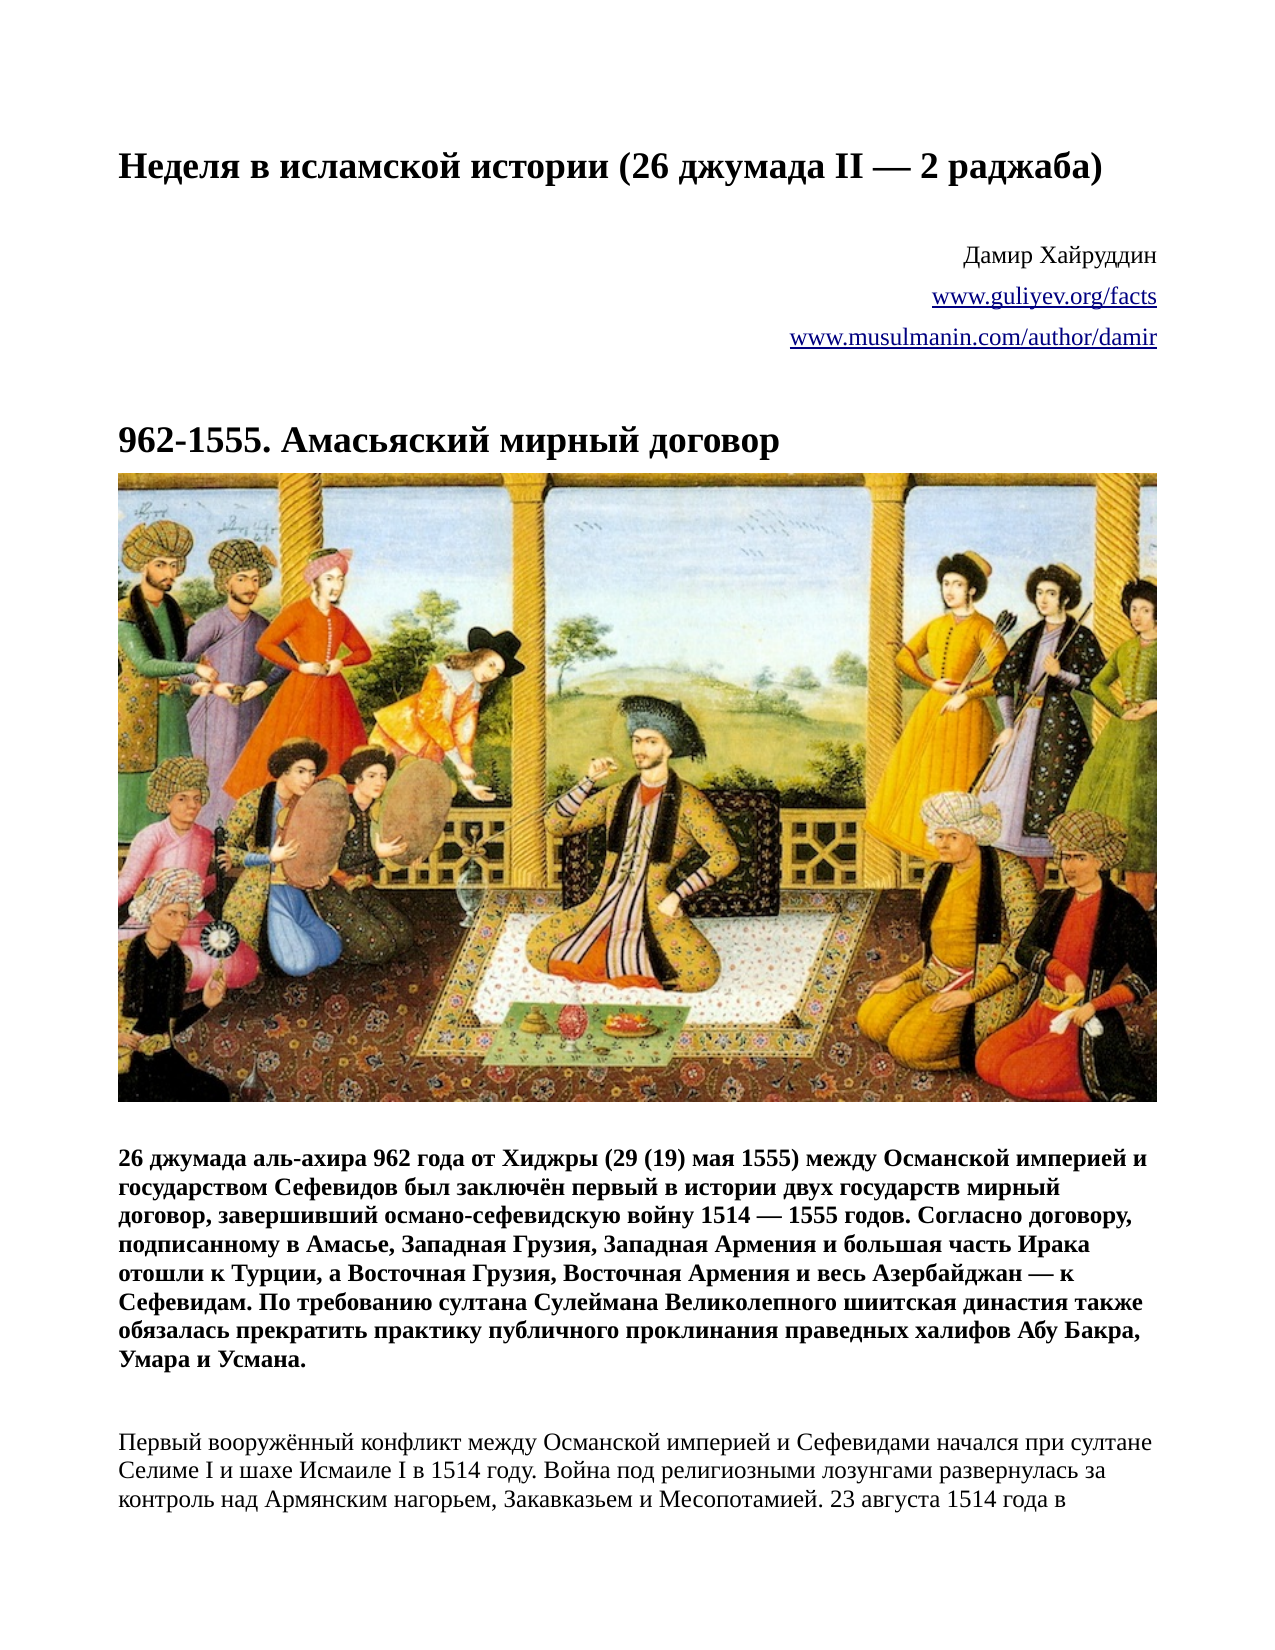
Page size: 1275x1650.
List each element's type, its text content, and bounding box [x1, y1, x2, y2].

text www.guliyev.org/facts [118, 281, 1157, 310]
text Дамир Хайруддин [118, 240, 1157, 269]
text www.musulmanin.com/author/damir [118, 322, 1157, 351]
text Первый вооружённый конфликт между Османской империей и Сефевидами начался при султане Селиме I и шахе Исмаиле I в 1514 году. Война под религиозными лозунгами развернулась за контроль над Армянским нагорьем, Закавказьем и Месопотамией. 23 августа 1514 года в [118, 1427, 1157, 1513]
picture [118, 473, 1157, 1102]
subtitle Неделя в исламской истории (26 джумада II — 2 раджаба) [118, 143, 1157, 186]
text 26 джумада аль-ахира 962 года от Хиджры (29 (19) мая 1555) между Османской империей и государством Сефевидов был заключён первый в истории двух государств мирный договор, завершивший османо-сефевидскую войну 1514 — 1555 годов. Согласно договору, подписанному в Амасье, Западная Грузия, 3ападная Армения и большая часть Ирака отошли к Турции, а Восточная Грузия, Восточная Армения и весь Азербайджан — к Сефевидам. По требованию султана Сулеймана Великолепного шиитская династия также обязалась прекратить практику публичного проклинания праведных халифов Абу Бакра, Умара и Усмана. [118, 1143, 1157, 1373]
subtitle 962-1555. Амасьяский мирный договор [118, 417, 1157, 461]
